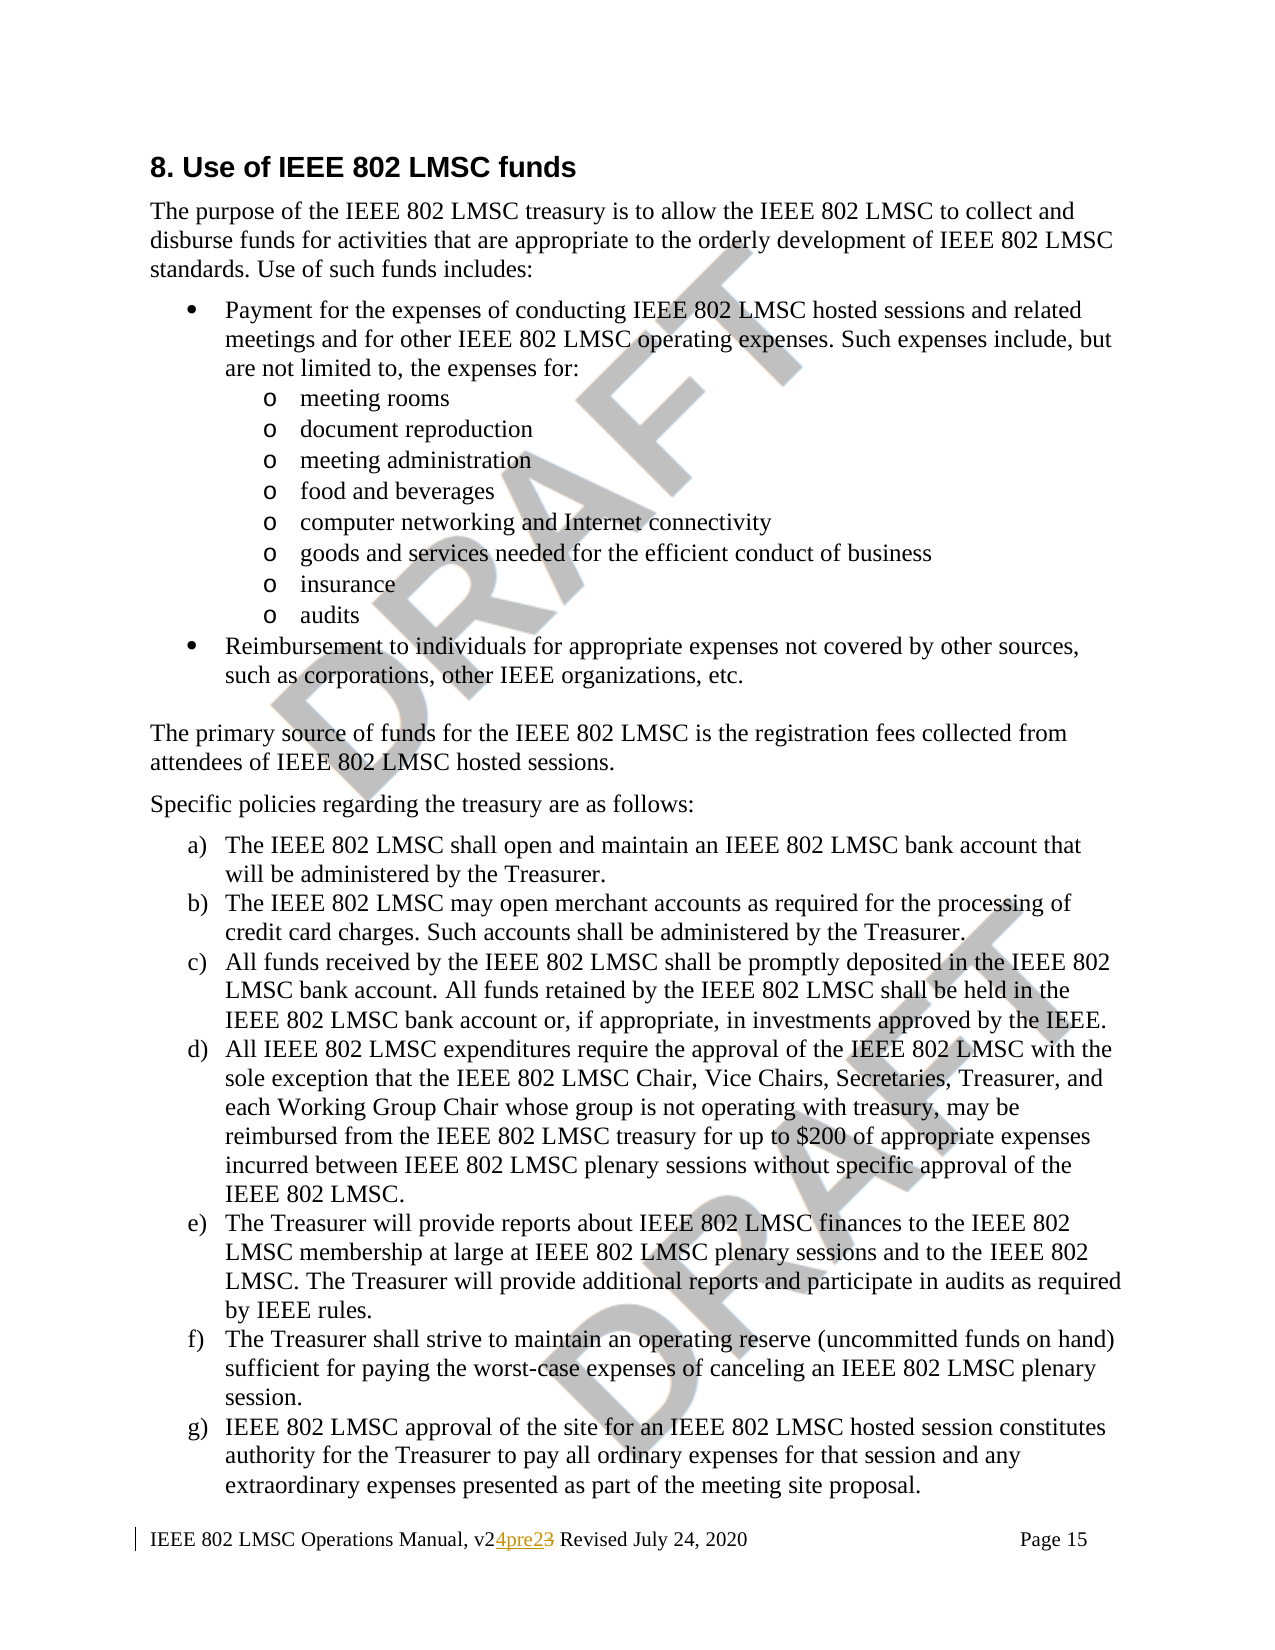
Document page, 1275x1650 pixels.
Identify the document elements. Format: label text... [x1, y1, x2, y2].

list meeting rooms [262, 382, 1125, 413]
text The primary source of funds for the IEEE 802 LMSC is the registration fees collected from attendees of IEEE 802 LMSC hosted sessions. [150, 718, 1125, 776]
list All funds received by the IEEE 802 LMSC shall be promptly deposited in the IEEE 802 LMSC bank account. All funds retained by the IEEE 802 LMSC shall be held in the IEEE 802 LMSC bank account or, if appropriate, in investments approved by the IEEE. [187, 946, 1125, 1033]
subtitle Use of IEEE 802 LMSC funds [150, 150, 1125, 183]
list food and beverages [262, 476, 1125, 507]
list document reproduction [262, 413, 1125, 444]
list Payment for the expenses of conducting IEEE 802 LMSC hosted sessions and related meetings and for other IEEE 802 LMSC operating expenses. Such expenses include, but are not limited to, the expenses for: [187, 295, 1125, 382]
list The IEEE 802 LMSC shall open and maintain an IEEE 802 LMSC bank account that will be administered by the Treasurer. [187, 830, 1125, 888]
list The IEEE 802 LMSC may open merchant accounts as required for the processing of credit card charges. Such accounts shall be administered by the Treasurer. [187, 888, 1125, 946]
list The Treasurer shall strive to maintain an operating reserve (uncommitted funds on hand) sufficient for paying the worst-case expenses of canceling an IEEE 802 LMSC plenary session. [187, 1324, 1125, 1411]
list meeting administration [262, 444, 1125, 476]
text The purpose of the IEEE 802 LMSC treasury is to allow the IEEE 802 LMSC to collect and disburse funds for activities that are appropriate to the orderly development of IEEE 802 LMSC standards. Use of such funds includes: [150, 196, 1125, 283]
text Specific policies regarding the treasury are as follows: [150, 788, 1125, 818]
list goods and services needed for the efficient conduct of business [262, 538, 1125, 569]
list insurance [262, 569, 1125, 600]
list audits [262, 600, 1125, 631]
picture [0, 0, 1275, 1650]
list The Treasurer will provide reports about IEEE 802 LMSC finances to the IEEE 802 LMSC membership at large at IEEE 802 LMSC plenary sessions and to the IEEE 802 LMSC. The Treasurer will provide additional reports and participate in audits as required by IEEE rules. [187, 1208, 1125, 1324]
list IEEE 802 LMSC approval of the site for an IEEE 802 LMSC hosted session constitutes authority for the Treasurer to pay all ordinary expenses for that session and any extraordinary expenses presented as part of the meeting site proposal. [187, 1411, 1125, 1498]
list Reimbursement to individuals for appropriate expenses not covered by other sources, such as corporations, other IEEE organizations, etc. [187, 631, 1125, 718]
list computer networking and Internet connectivity [262, 507, 1125, 538]
list All IEEE 802 LMSC expenditures require the approval of the IEEE 802 LMSC with the sole exception that the IEEE 802 LMSC Chair, Vice Chairs, Secretaries, Treasurer, and each Working Group Chair whose group is not operating with treasury, may be reimbursed from the IEEE 802 LMSC treasury for up to $200 of appropriate expenses incurred between IEEE 802 LMSC plenary sessions without specific approval of the IEEE 802 LMSC. [187, 1033, 1125, 1208]
